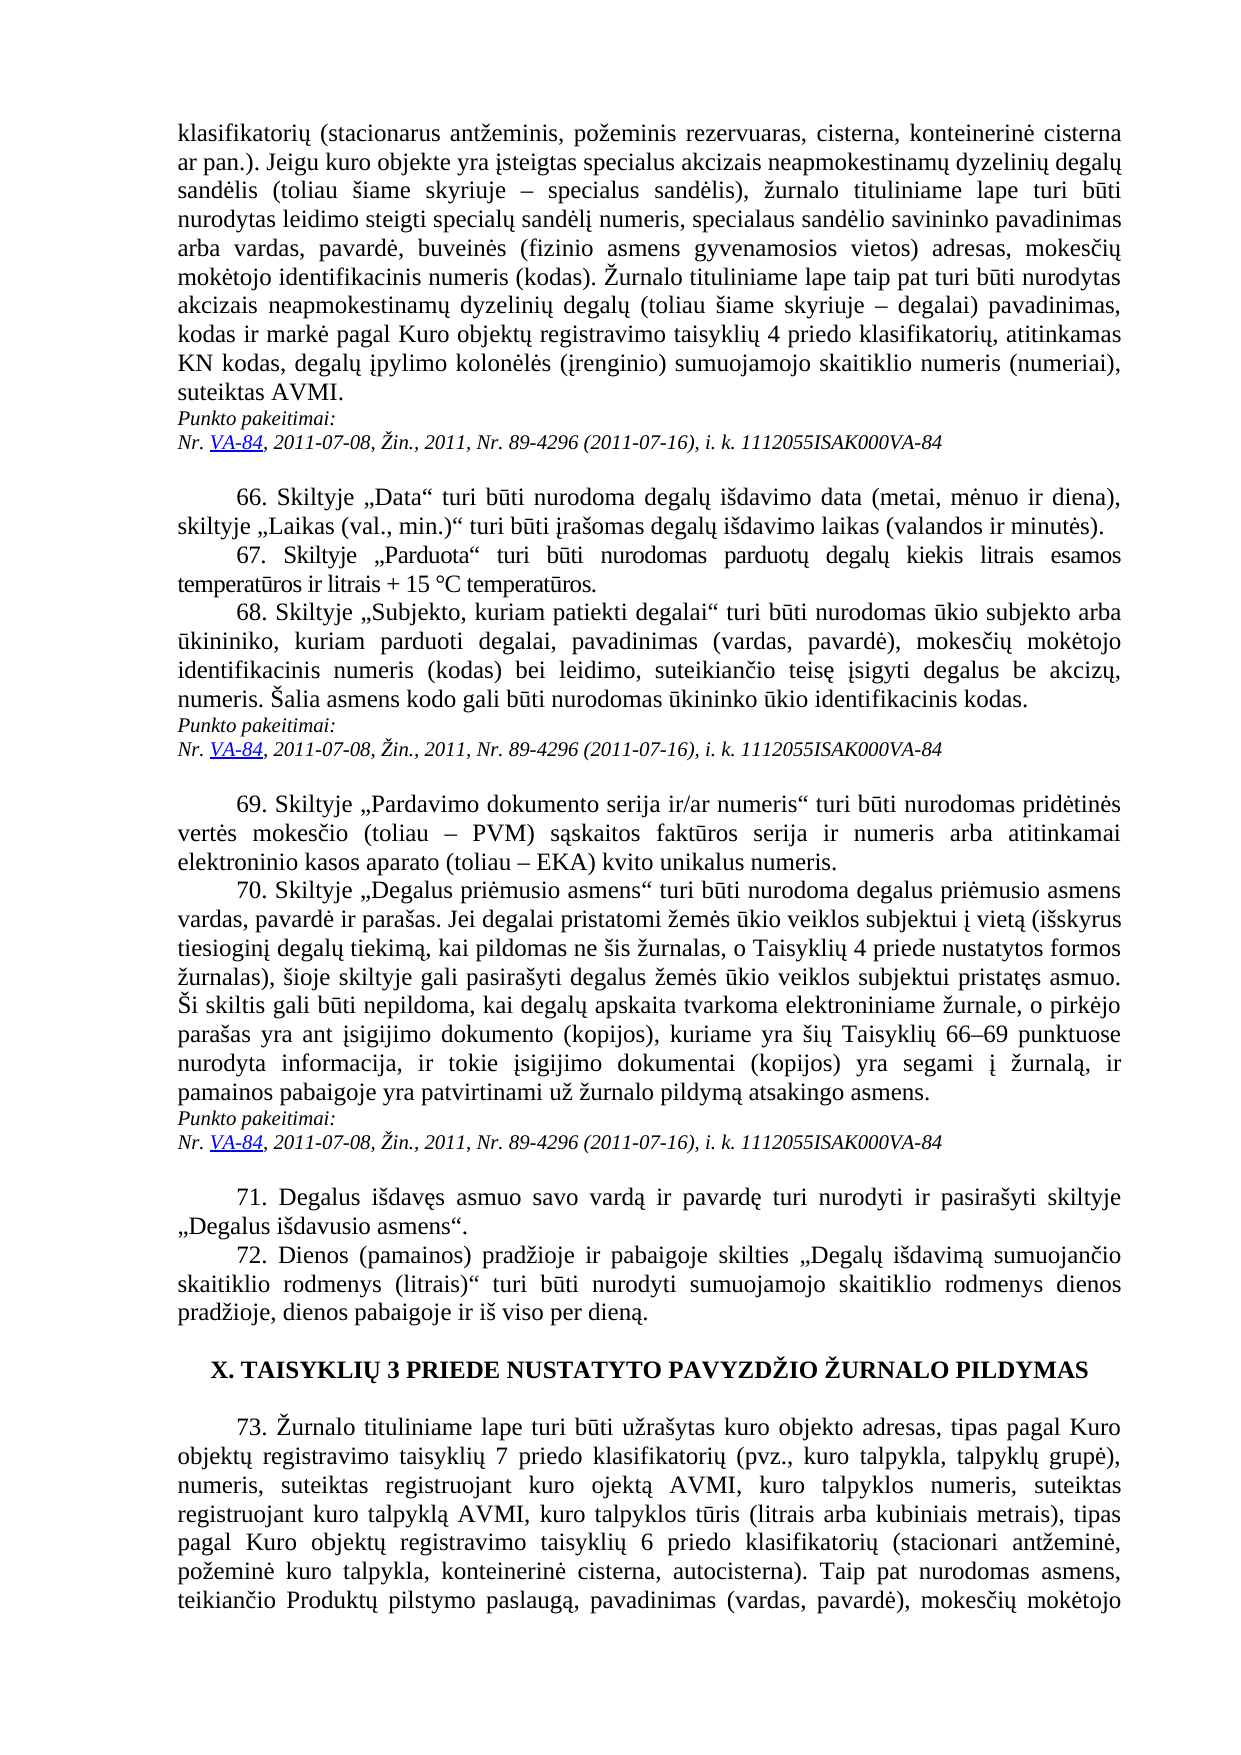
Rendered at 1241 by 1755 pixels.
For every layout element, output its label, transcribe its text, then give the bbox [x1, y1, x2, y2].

text Punkto pakeitimai: [177, 1106, 1122, 1130]
text 66. Skiltyje „Data“ turi būti nurodoma degalų išdavimo data (metai, mėnuo ir diena), skiltyje „Laikas (val., min.)“ turi būti įrašomas degalų išdavimo laikas (valandos ir minutės). [177, 482, 1122, 540]
text 67. Skiltyje „Parduota“ turi būti nurodomas parduotų degalų kiekis litrais esamos temperatūros ir litrais + 15 °C temperatūros. [177, 540, 1122, 597]
text 71. Degalus išdavęs asmuo savo vardą ir pavardę turi nurodyti ir pasirašyti skiltyje „Degalus išdavusio asmens“. [177, 1182, 1122, 1240]
text 73. Žurnalo tituliniame lape turi būti užrašytas kuro objekto adresas, tipas pagal Kuro objektų registravimo taisyklių 7 priedo klasifikatorių (pvz., kuro talpykla, talpyklų grupė), numeris, suteiktas registruojant kuro ojektą AVMI, kuro talpyklos numeris, suteiktas registruojant kuro talpyklą AVMI, kuro talpyklos tūris (litrais arba kubiniais metrais), tipas pagal Kuro objektų registravimo taisyklių 6 priedo klasifikatorių (stacionari antžeminė, požeminė kuro talpykla, konteinerinė cisterna, autocisterna). Taip pat nurodomas asmens, teikiančio Produktų pilstymo paslaugą, pavadinimas (vardas, pavardė), mokesčių mokėtojo [177, 1412, 1122, 1614]
text 68. Skiltyje „Subjekto, kuriam patiekti degalai“ turi būti nurodomas ūkio subjekto arba ūkininiko, kuriam parduoti degalai, pavadinimas (vardas, pavardė), mokesčių mokėtojo identifikacinis numeris (kodas) bei leidimo, suteikiančio teisę įsigyti degalus be akcizų, numeris. Šalia asmens kodo gali būti nurodomas ūkininko ūkio identifikacinis kodas. [177, 597, 1122, 712]
text 72. Dienos (pamainos) pradžioje ir pabaigoje skilties „Degalų išdavimą sumuojančio skaitiklio rodmenys (litrais)“ turi būti nurodyti sumuojamojo skaitiklio rodmenys dienos pradžioje, dienos pabaigoje ir iš viso per dieną. [177, 1240, 1122, 1326]
text klasifikatorių (stacionarus antžeminis, požeminis rezervuaras, cisterna, konteinerinė cisterna ar pan.). Jeigu kuro objekte yra įsteigtas specialus akcizais neapmokestinamų dyzelinių degalų sandėlis (toliau šiame skyriuje – specialus sandėlis), žurnalo tituliniame lape turi būti nurodytas leidimo steigti specialų sandėlį numeris, specialaus sandėlio savininko pavadinimas arba vardas, pavardė, buveinės (fizinio asmens gyvenamosios vietos) adresas, mokesčių mokėtojo identifikacinis numeris (kodas). Žurnalo tituliniame lape taip pat turi būti nurodytas akcizais neapmokestinamų dyzelinių degalų (toliau šiame skyriuje – degalai) pavadinimas, kodas ir markė pagal Kuro objektų registravimo taisyklių 4 priedo klasifikatorių, atitinkamas KN kodas, degalų įpylimo kolonėlės (įrenginio) sumuojamojo skaitiklio numeris (numeriai), suteiktas AVMI. [177, 118, 1122, 406]
text Nr. VA-84, 2011-07-08, Žin., 2011, Nr. 89-4296 (2011-07-16), i. k. 1112055ISAK000VA-84 [177, 430, 1122, 454]
text 69. Skiltyje „Pardavimo dokumento serija ir/ar numeris“ turi būti nurodomas pridėtinės vertės mokesčio (toliau – PVM) sąskaitos faktūros serija ir numeris arba atitinkamai elektroninio kasos aparato (toliau – EKA) kvito unikalus numeris. [177, 789, 1122, 876]
text Punkto pakeitimai: [177, 406, 1122, 430]
text X. TAISYKLIŲ 3 PRIEDE NUSTATYTO PAVYZDŽIO ŽURNALO PILDYMAS [177, 1355, 1122, 1384]
text Nr. VA-84, 2011-07-08, Žin., 2011, Nr. 89-4296 (2011-07-16), i. k. 1112055ISAK000VA-84 [177, 1130, 1122, 1154]
text Punkto pakeitimai: [177, 712, 1122, 737]
text Nr. VA-84, 2011-07-08, Žin., 2011, Nr. 89-4296 (2011-07-16), i. k. 1112055ISAK000VA-84 [177, 737, 1122, 761]
text 70. Skiltyje „Degalus priėmusio asmens“ turi būti nurodoma degalus priėmusio asmens vardas, pavardė ir parašas. Jei degalai pristatomi žemės ūkio veiklos subjektui į vietą (išskyrus tiesioginį degalų tiekimą, kai pildomas ne šis žurnalas, o Taisyklių 4 priede nustatytos formos žurnalas), šioje skiltyje gali pasirašyti degalus žemės ūkio veiklos subjektui pristatęs asmuo. Ši skiltis gali būti nepildoma, kai degalų apskaita tvarkoma elektroniniame žurnale, o pirkėjo parašas yra ant įsigijimo dokumento (kopijos), kuriame yra šių Taisyklių 66–69 punktuose nurodyta informacija, ir tokie įsigijimo dokumentai (kopijos) yra segami į žurnalą, ir pamainos pabaigoje yra patvirtinami už žurnalo pildymą atsakingo asmens. [177, 876, 1122, 1106]
